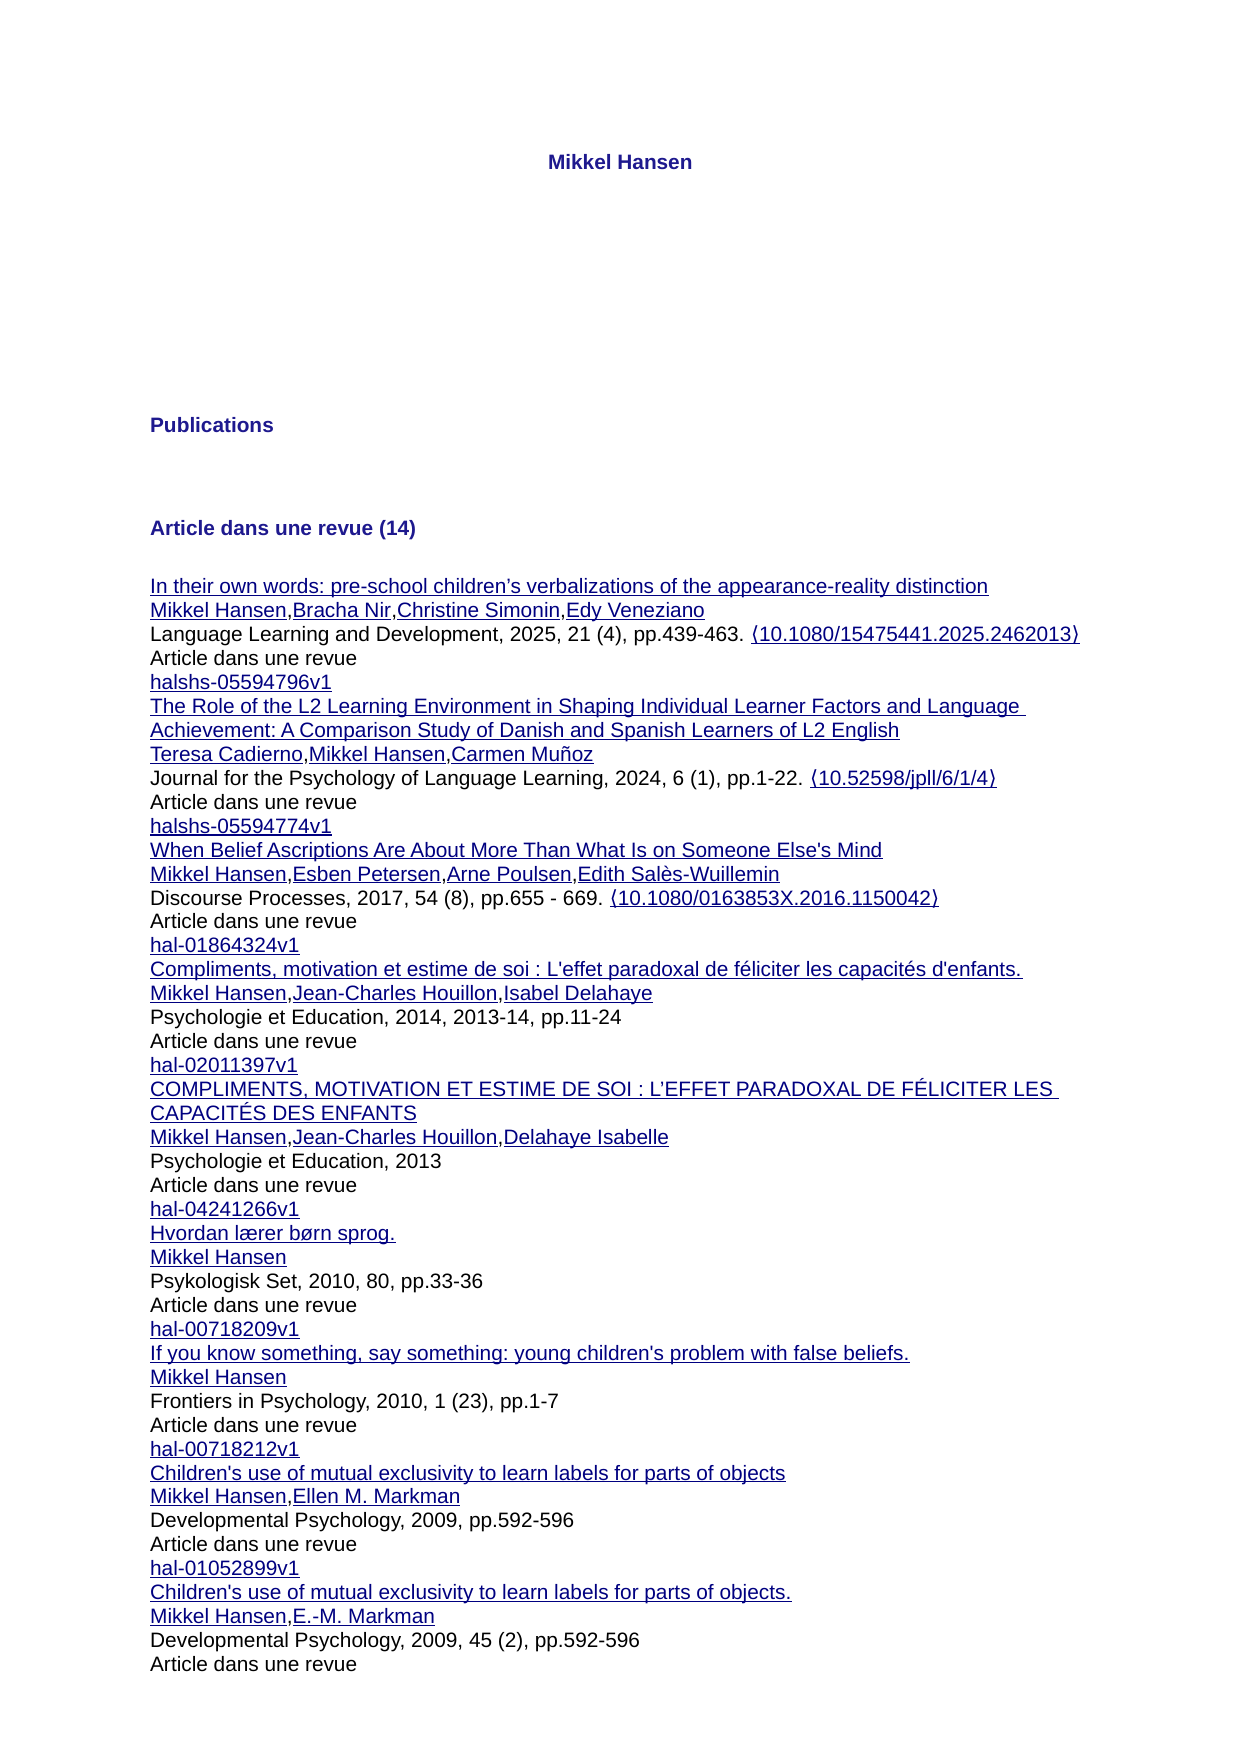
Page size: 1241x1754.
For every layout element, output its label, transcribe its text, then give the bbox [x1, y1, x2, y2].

table_cell Hvordan lærer børn sprog. Mikkel Hansen Psykologisk Set, 2010, 80, pp.33-36 Article dans une revue hal-00718209v1 [150, 1221, 1090, 1341]
table_cell COMPLIMENTS, MOTIVATION ET ESTIME DE SOI : L’EFFET PARADOXAL DE FÉLICITER LES CAPACITÉS DES ENFANTS Mikkel Hansen,Jean-Charles Houillon,Delahaye Isabelle Psychologie et Education, 2013 Article dans une revue hal-04241266v1 [150, 1077, 1090, 1221]
table_cell Children's use of mutual exclusivity to learn labels for parts of objects Mikkel Hansen,Ellen M. Markman Developmental Psychology, 2009, pp.592-596 Article dans une revue hal-01052899v1 [150, 1460, 1090, 1580]
table_cell When Belief Ascriptions Are About More Than What Is on Someone Else's Mind Mikkel Hansen,Esben Petersen,Arne Poulsen,Edith Salès-Wuillemin Discourse Processes, 2017, 54 (8), pp.655 - 669. ⟨10.1080/0163853X.2016.1150042⟩ Article dans une revue hal-01864324v1 [150, 838, 1090, 957]
table_cell If you know something, say something: young children's problem with false beliefs. Mikkel Hansen Frontiers in Psychology, 2010, 1 (23), pp.1-7 Article dans une revue hal-00718212v1 [150, 1341, 1090, 1460]
table_cell Children's use of mutual exclusivity to learn labels for parts of objects. Mikkel Hansen,E.-M. Markman Developmental Psychology, 2009, 45 (2), pp.592-596 Article dans une revue [150, 1580, 1090, 1676]
table_cell Compliments, motivation et estime de soi : L'effet paradoxal de féliciter les capacités d'enfants. Mikkel Hansen,Jean-Charles Houillon,Isabel Delahaye Psychologie et Education, 2014, 2013-14, pp.11-24 Article dans une revue hal-02011397v1 [150, 957, 1090, 1077]
subtitle Publications [150, 412, 1090, 436]
table_cell The Role of the L2 Learning Environment in Shaping Individual Learner Factors and Language Achievement: A Comparison Study of Danish and Spanish Learners of L2 English Teresa Cadierno,Mikkel Hansen,Carmen Muñoz Journal for the Psychology of Language Learning, 2024, 6 (1), pp.1-22. ⟨10.52598/jpll/6/1/4⟩ Article dans une revue halshs-05594774v1 [150, 694, 1090, 837]
subtitle Article dans une revue (14) [150, 516, 1090, 539]
table_header In their own words: pre-school children’s verbalizations of the appearance-reality distinction Mikkel Hansen,Bracha Nir,Christine Simonin,Edy Veneziano Language Learning and Development, 2025, 21 (4), pp.439-463. ⟨10.1080/15475441.2025.2462013⟩ Article dans une revue halshs-05594796v1 [150, 574, 1090, 694]
subtitle Mikkel Hansen [150, 150, 1090, 174]
